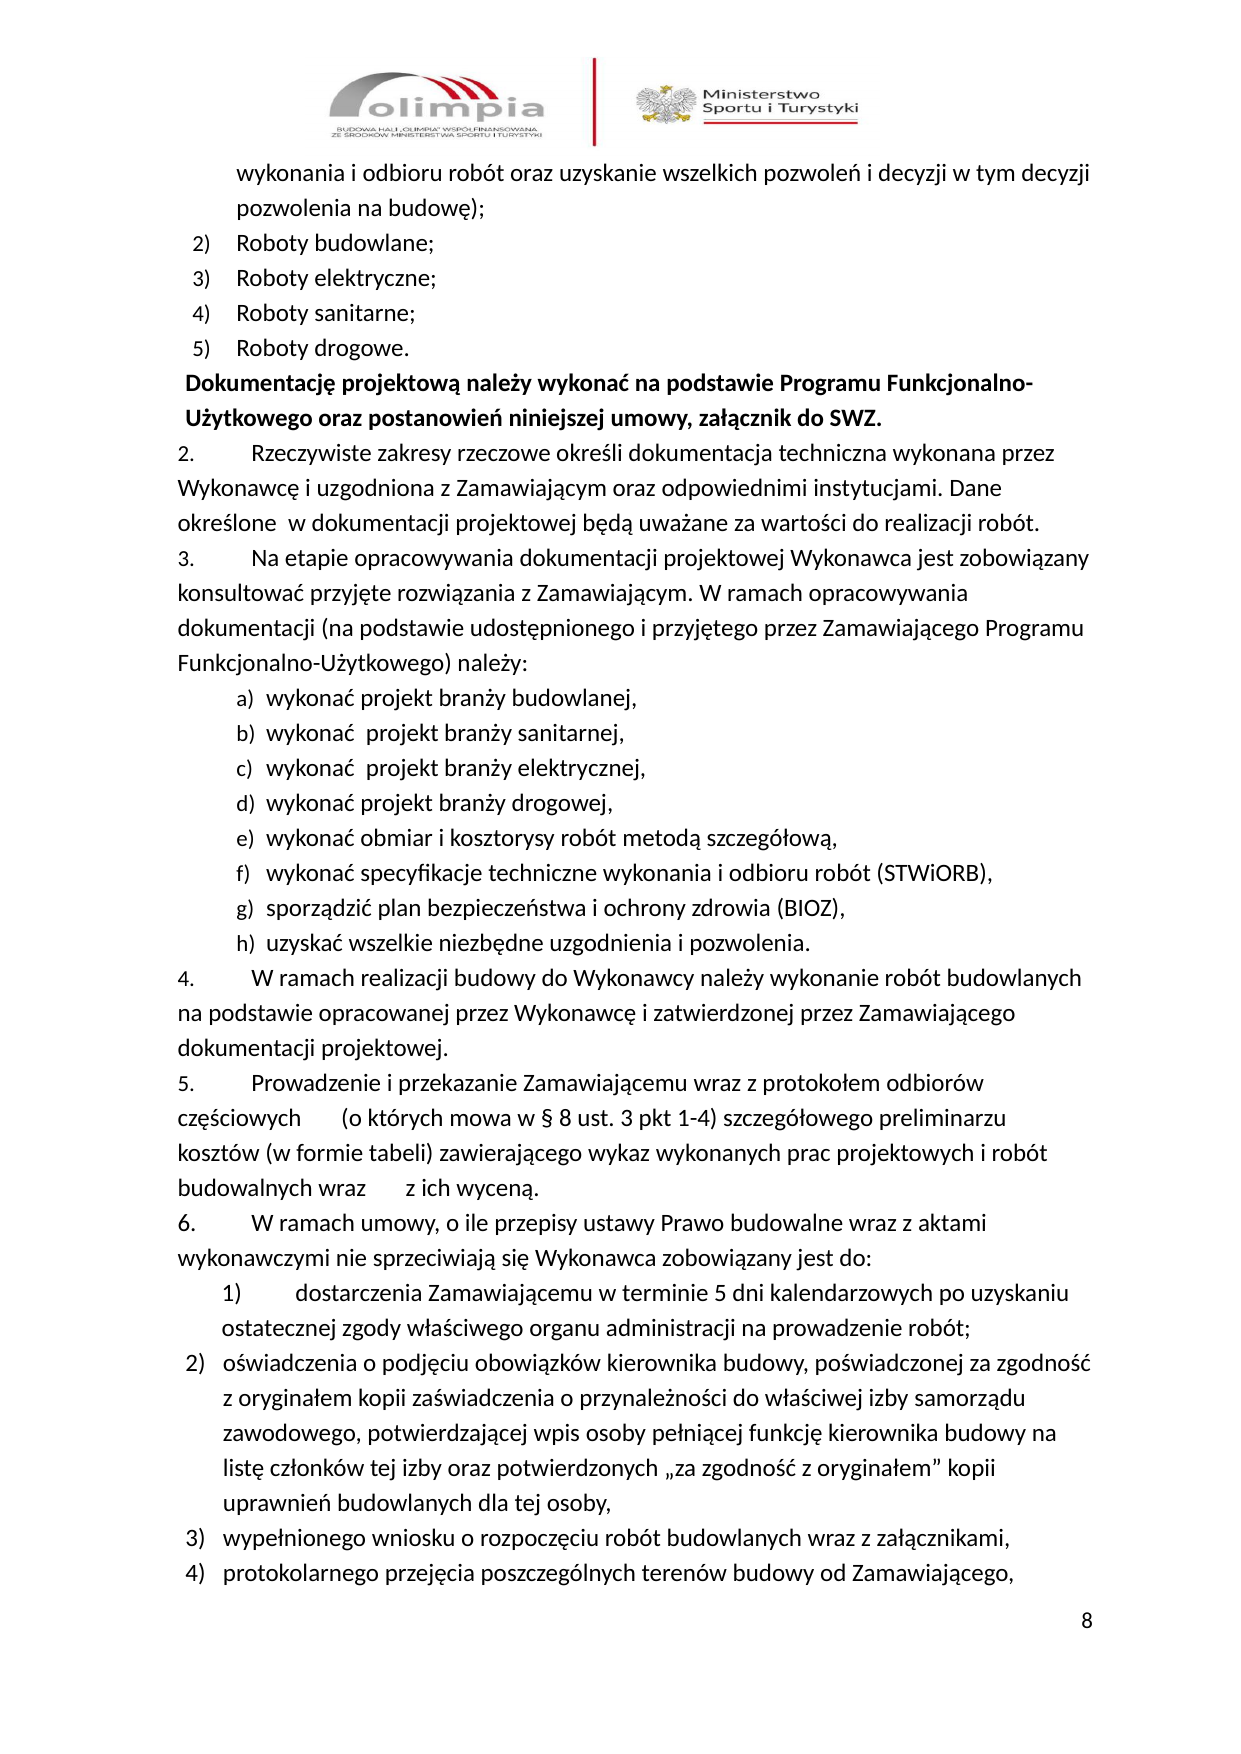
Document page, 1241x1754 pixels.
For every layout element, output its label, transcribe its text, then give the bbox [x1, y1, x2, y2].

list wykonać projekt branży sanitarnej, [236, 717, 1093, 747]
list dostarczenia Zamawiającemu w terminie 5 dni kalendarzowych po uzyskaniu ostatecznej zgody właściwego organu administracji na prowadzenie robót; [221, 1277, 1093, 1342]
list oświadczenia o podjęciu obowiązków kierownika budowy, poświadczonej za zgodność z oryginałem kopii zaświadczenia o przynależności do właściwej izby samorządu zawodowego, potwierdzającej wpis osoby pełniącej funkcję kierownika budowy na listę członków tej izby oraz potwierdzonych „za zgodność z oryginałem” kopii uprawnień budowlanych dla tej osoby, [185, 1347, 1093, 1517]
list Roboty elektryczne; [192, 262, 1093, 292]
list Roboty drogowe. [192, 332, 1093, 362]
list W ramach umowy, o ile przepisy ustawy Prawo budowalne wraz z aktami wykonawczymi nie sprzeciwiają się Wykonawca zobowiązany jest do: [177, 1207, 1093, 1272]
list W ramach realizacji budowy do Wykonawcy należy wykonanie robót budowlanych na podstawie opracowanej przez Wykonawcę i zatwierdzonej przez Zamawiającego dokumentacji projektowej. [177, 962, 1093, 1062]
list protokolarnego przejęcia poszczególnych terenów budowy od Zamawiającego, [185, 1557, 1093, 1587]
text Dokumentację projektową należy wykonać na podstawie Programu Funkcjonalno-Użytkowego oraz postanowień niniejszej umowy, załącznik do SWZ. [185, 367, 1093, 432]
list wykonać obmiar i kosztorysy robót metodą szczegółową, [236, 822, 1093, 852]
list wykonania i odbioru robót oraz uzyskanie wszelkich pozwoleń i decyzji w tym decyzji pozwolenia na budowę); [192, 157, 1093, 222]
list Rzeczywiste zakresy rzeczowe określi dokumentacja techniczna wykonana przez Wykonawcę i uzgodniona z Zamawiającym oraz odpowiednimi instytucjami. Dane określone w dokumentacji projektowej będą uważane za wartości do realizacji robót. [177, 437, 1093, 537]
list uzyskać wszelkie niezbędne uzgodnienia i pozwolenia. [236, 927, 1093, 957]
list Prowadzenie i przekazanie Zamawiającemu wraz z protokołem odbiorów częściowych (o których mowa w § 8 ust. 3 pkt 1-4) szczegółowego preliminarzu kosztów (w formie tabeli) zawierającego wykaz wykonanych prac projektowych i robót budowalnych wraz z ich wyceną. [177, 1067, 1093, 1202]
list wykonać projekt branży budowlanej, [236, 682, 1093, 712]
list wypełnionego wniosku o rozpoczęciu robót budowlanych wraz z załącznikami, [185, 1522, 1093, 1552]
list wykonać specyfikacje techniczne wykonania i odbioru robót (STWiORB), [236, 857, 1093, 887]
list Roboty budowlane; [192, 227, 1093, 257]
list sporządzić plan bezpieczeństwa i ochrony zdrowia (BIOZ), [236, 892, 1093, 922]
list Na etapie opracowywania dokumentacji projektowej Wykonawca jest zobowiązany konsultować przyjęte rozwiązania z Zamawiającym. W ramach opracowywania dokumentacji (na podstawie udostępnionego i przyjętego przez Zamawiającego Programu Funkcjonalno-Użytkowego) należy: [177, 542, 1093, 677]
list wykonać projekt branży elektrycznej, [236, 752, 1093, 782]
list Roboty sanitarne; [192, 297, 1093, 327]
list wykonać projekt branży drogowej, [236, 787, 1093, 817]
